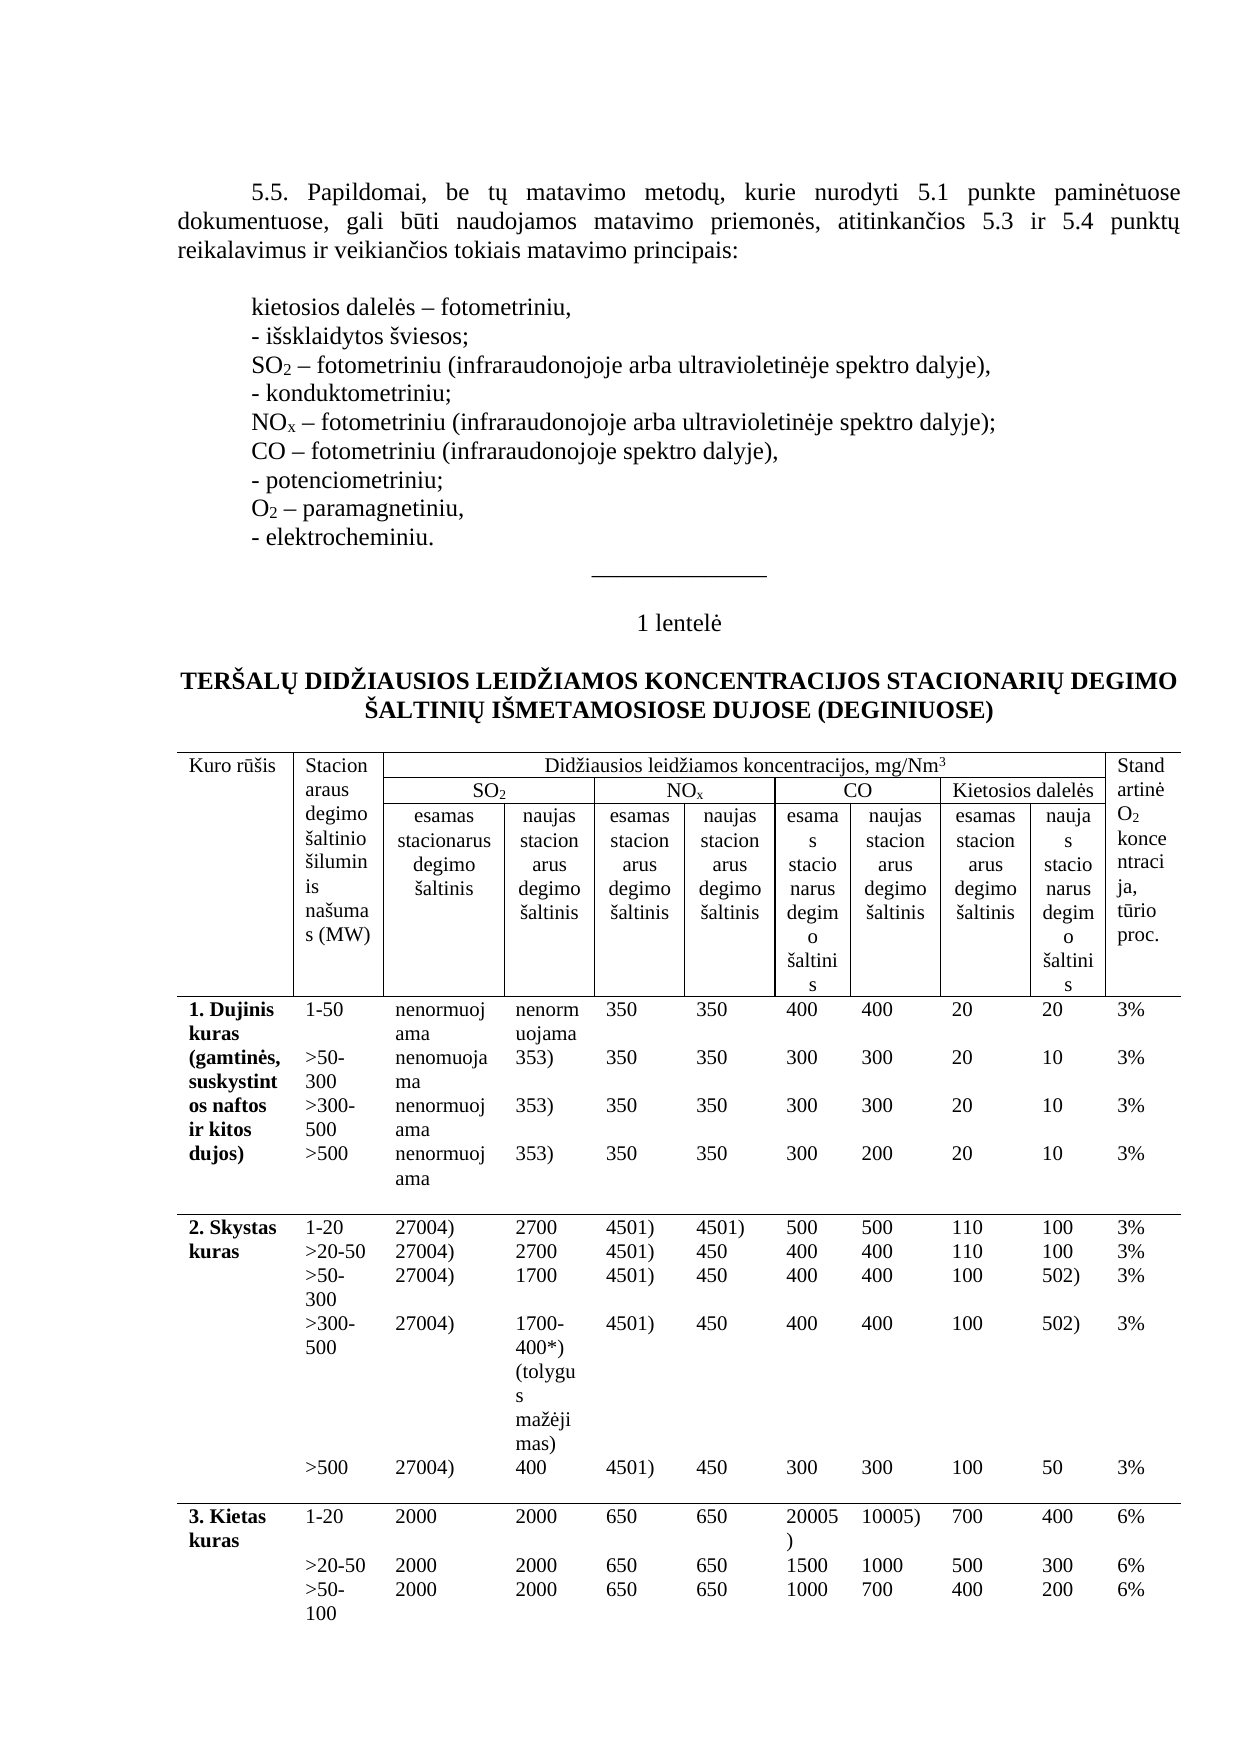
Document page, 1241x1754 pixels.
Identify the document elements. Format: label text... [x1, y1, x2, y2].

table_cell 500 [775, 1215, 850, 1239]
table_cell 20 [940, 1093, 1031, 1141]
table_header Didžiausios leidžiamos koncentracijos, mg/Nm3 [384, 753, 1105, 777]
table_cell 200 [850, 1141, 940, 1189]
table_cell nenormuojama [384, 1141, 504, 1189]
table_cell 20 [940, 1141, 1031, 1189]
table_cell 300 [850, 1455, 940, 1479]
table_cell 2. Skystas kuras [177, 1215, 294, 1479]
table_cell 20005) [775, 1504, 850, 1552]
text SO2 – fotometriniu (infraraudonojoje arba ultravioletinėje spektro dalyje), [177, 350, 1181, 378]
table_cell 502) [1031, 1263, 1106, 1311]
table_cell 400 [775, 1239, 850, 1263]
table_cell CO [776, 778, 940, 802]
table_cell 4501) [595, 1239, 685, 1263]
table_cell 300 [1031, 1553, 1106, 1577]
text 5.5. Papildomai, be tų matavimo metodų, kurie nurodyti 5.1 punkte paminėtuose dokumentuose, gali būti naudojamos matavimo priemonės, atitinkančios 5.3 ir 5.4 punktų reikalavimus ir veikiančios tokiais matavimo principais: [177, 177, 1181, 263]
table_cell nenomuojama [384, 1045, 504, 1093]
table_cell 6% [1106, 1553, 1181, 1577]
table_cell 400 [850, 1239, 940, 1263]
table_cell 110 [940, 1239, 1031, 1263]
table_cell >50-300 [294, 1263, 384, 1311]
table_cell [940, 1190, 1031, 1213]
table_cell [1031, 1479, 1106, 1503]
table_cell 450 [685, 1239, 775, 1263]
table_cell 4501) [595, 1263, 685, 1311]
table_cell 27004) [384, 1263, 504, 1311]
table_cell [850, 1479, 940, 1503]
table_cell esamas stacionarus degimo šaltinis [776, 804, 850, 996]
table_cell 650 [685, 1553, 775, 1577]
table_cell 100 [940, 1311, 1031, 1455]
table_cell 400 [504, 1455, 594, 1479]
text - elektrocheminiu. [177, 522, 1181, 551]
table_cell naujas stacionarus degimo šaltinis [505, 804, 594, 996]
table_cell 650 [595, 1553, 685, 1577]
table_cell >50-100 [294, 1577, 384, 1625]
text ______________ [177, 551, 1181, 580]
table_cell 100 [940, 1455, 1031, 1479]
table_cell 2000 [504, 1577, 594, 1625]
table_cell 110 [940, 1215, 1031, 1239]
table_cell [850, 1190, 940, 1213]
table_cell 300 [775, 1141, 850, 1189]
table_cell 1-20 [294, 1504, 384, 1552]
table_cell 450 [685, 1263, 775, 1311]
table_cell [595, 1190, 685, 1213]
table_cell [294, 1479, 384, 1503]
table_cell 27004) [384, 1239, 504, 1263]
table_cell 1-20 [294, 1215, 384, 1239]
table_cell 1700 [504, 1263, 594, 1311]
table_cell 1-50 [294, 997, 384, 1045]
table_cell 502) [1031, 1311, 1106, 1455]
table_cell 350 [595, 997, 685, 1045]
table_header Standartinė O2 koncentracija, tūrio proc. [1106, 753, 1181, 996]
table_cell SO2 [384, 778, 594, 802]
table_cell [1031, 1190, 1106, 1213]
table_cell 300 [775, 1045, 850, 1093]
table_cell 1000 [775, 1577, 850, 1625]
table_cell [775, 1479, 850, 1503]
table_cell 300 [850, 1045, 940, 1093]
table_cell 450 [685, 1455, 775, 1479]
table_cell [504, 1190, 594, 1213]
table_cell 350 [685, 1141, 775, 1189]
table_cell 10 [1031, 1141, 1106, 1189]
table_cell [294, 1190, 384, 1213]
table_cell >500 [294, 1455, 384, 1479]
table_cell 500 [850, 1215, 940, 1239]
table_cell 4501) [685, 1215, 775, 1239]
text kietosios dalelės – fotometriniu, [177, 292, 1181, 321]
table_cell 2000 [504, 1553, 594, 1577]
table_cell 27004) [384, 1455, 504, 1479]
table_cell nenormuojama [384, 997, 504, 1045]
table_cell 700 [940, 1504, 1031, 1552]
table_cell >300-500 [294, 1311, 384, 1455]
table_cell 27004) [384, 1215, 504, 1239]
table_cell 3% [1106, 1215, 1181, 1239]
table_cell 4501) [595, 1311, 685, 1455]
table_cell 1700-400*) (tolygus mažėjimas) [504, 1311, 594, 1455]
table_cell 10 [1031, 1093, 1106, 1141]
table_cell 6% [1106, 1504, 1181, 1552]
table_cell 20 [940, 997, 1031, 1045]
table_cell [685, 1190, 775, 1213]
table_cell 100 [940, 1263, 1031, 1311]
table_cell 1500 [775, 1553, 850, 1577]
table_cell [1106, 1479, 1181, 1503]
table_cell 3% [1106, 1141, 1181, 1189]
text NOx – fotometriniu (infraraudonojoje arba ultravioletinėje spektro dalyje); [177, 407, 1181, 436]
table_cell 650 [685, 1577, 775, 1625]
table_cell [1106, 1190, 1181, 1213]
table_cell [384, 1190, 504, 1213]
table_cell 400 [940, 1577, 1031, 1625]
table_cell 650 [595, 1504, 685, 1552]
table_cell [940, 1479, 1031, 1503]
table_cell nenormuojama [384, 1093, 504, 1141]
table_cell 2700 [504, 1239, 594, 1263]
text CO – fotometriniu (infraraudonojoje spektro dalyje), [177, 436, 1181, 465]
table_cell esamas stacionarus degimo šaltinis [941, 804, 1030, 996]
table_cell 353) [504, 1093, 594, 1141]
table_cell 2000 [504, 1504, 594, 1552]
table_cell 20 [940, 1045, 1031, 1093]
table_cell 2000 [384, 1504, 504, 1552]
table_cell nenormuojama [504, 997, 594, 1045]
table_cell 353) [504, 1045, 594, 1093]
table_cell 300 [775, 1093, 850, 1141]
table_cell 200 [1031, 1577, 1106, 1625]
text TERŠALŲ DIDŽIAUSIOS LEIDŽIAMOS KONCENTRACIJOS STACIONARIŲ DEGIMO ŠALTINIŲ IŠMETAMOSIOSE DUJOSE (DEGINIUOSE) [177, 666, 1181, 723]
table_cell 350 [685, 997, 775, 1045]
table_cell 350 [595, 1093, 685, 1141]
table_cell 350 [595, 1141, 685, 1189]
table_cell NOx [595, 778, 774, 802]
table_cell 400 [850, 1311, 940, 1455]
table_cell 500 [940, 1553, 1031, 1577]
table_cell 353) [504, 1141, 594, 1189]
table_cell 350 [595, 1045, 685, 1093]
table_cell [685, 1479, 775, 1503]
table_cell >300-500 [294, 1093, 384, 1141]
table_cell naujas stacionarus degimo šaltinis [685, 804, 774, 996]
table_cell 2700 [504, 1215, 594, 1239]
text O2 – paramagnetiniu, [177, 493, 1181, 522]
table_cell 50 [1031, 1455, 1106, 1479]
table_cell 4501) [595, 1215, 685, 1239]
table_header Kuro rūšis [177, 753, 293, 996]
table_cell naujas stacionarus degimo šaltinis [851, 804, 940, 996]
table_cell 400 [850, 997, 940, 1045]
table_cell 300 [850, 1093, 940, 1141]
table_cell Kietosios dalelės [941, 778, 1105, 802]
table_cell 450 [685, 1311, 775, 1455]
table_cell [177, 1190, 294, 1213]
table_cell 1000 [850, 1553, 940, 1577]
table_cell 100 [1031, 1239, 1106, 1263]
table_cell 3% [1106, 1239, 1181, 1263]
table_cell [775, 1190, 850, 1213]
table_cell 400 [1031, 1504, 1106, 1552]
table_cell 2000 [384, 1577, 504, 1625]
table_cell >50-300 [294, 1045, 384, 1093]
text 1 lentelė [177, 608, 1181, 637]
table_cell 700 [850, 1577, 940, 1625]
table_cell esamas stacionarus degimo šaltinis [595, 804, 684, 996]
table_cell 27004) [384, 1311, 504, 1455]
table_cell 400 [775, 1263, 850, 1311]
table_cell 3% [1106, 1093, 1181, 1141]
table_cell 2000 [384, 1553, 504, 1577]
table_cell [177, 1577, 294, 1625]
table_cell [504, 1479, 594, 1503]
table_cell [595, 1479, 685, 1503]
table_cell 3% [1106, 1311, 1181, 1455]
table_cell 650 [595, 1577, 685, 1625]
table_cell 3% [1106, 1263, 1181, 1311]
table_cell 400 [775, 997, 850, 1045]
table_cell >20-50 [294, 1553, 384, 1577]
table_cell 350 [685, 1045, 775, 1093]
table_cell 650 [685, 1504, 775, 1552]
table_cell naujas stacionarus degimo šaltinis [1031, 804, 1105, 996]
table_cell 6% [1106, 1577, 1181, 1625]
table_cell [384, 1479, 504, 1503]
table_cell 350 [685, 1093, 775, 1141]
table_cell [177, 1479, 294, 1503]
table_cell 3% [1106, 1455, 1181, 1479]
table_cell 4501) [595, 1455, 685, 1479]
table_cell >500 [294, 1141, 384, 1189]
table_cell 10005) [850, 1504, 940, 1552]
table_cell 3. Kietas kuras [177, 1504, 294, 1552]
table_cell 3% [1106, 1045, 1181, 1093]
text - potenciometriniu; [177, 465, 1181, 493]
table_header Stacionaraus degimo šaltinio šiluminis našumas (MW) [294, 753, 383, 996]
table_cell 400 [775, 1311, 850, 1455]
table_cell >20-50 [294, 1239, 384, 1263]
table_cell 1. Dujinis kuras (gamtinės, suskystintos naftos ir kitos dujos) [177, 997, 294, 1189]
text - išsklaidytos šviesos; [177, 321, 1181, 350]
table_cell 100 [1031, 1215, 1106, 1239]
text - konduktometriniu; [177, 378, 1181, 407]
table_cell esamas stacionarus degimo šaltinis [384, 804, 504, 996]
table_cell 20 [1031, 997, 1106, 1045]
table_cell 3% [1106, 997, 1181, 1045]
table_cell 10 [1031, 1045, 1106, 1093]
table_cell [177, 1553, 294, 1577]
table_cell 400 [850, 1263, 940, 1311]
table_cell 300 [775, 1455, 850, 1479]
